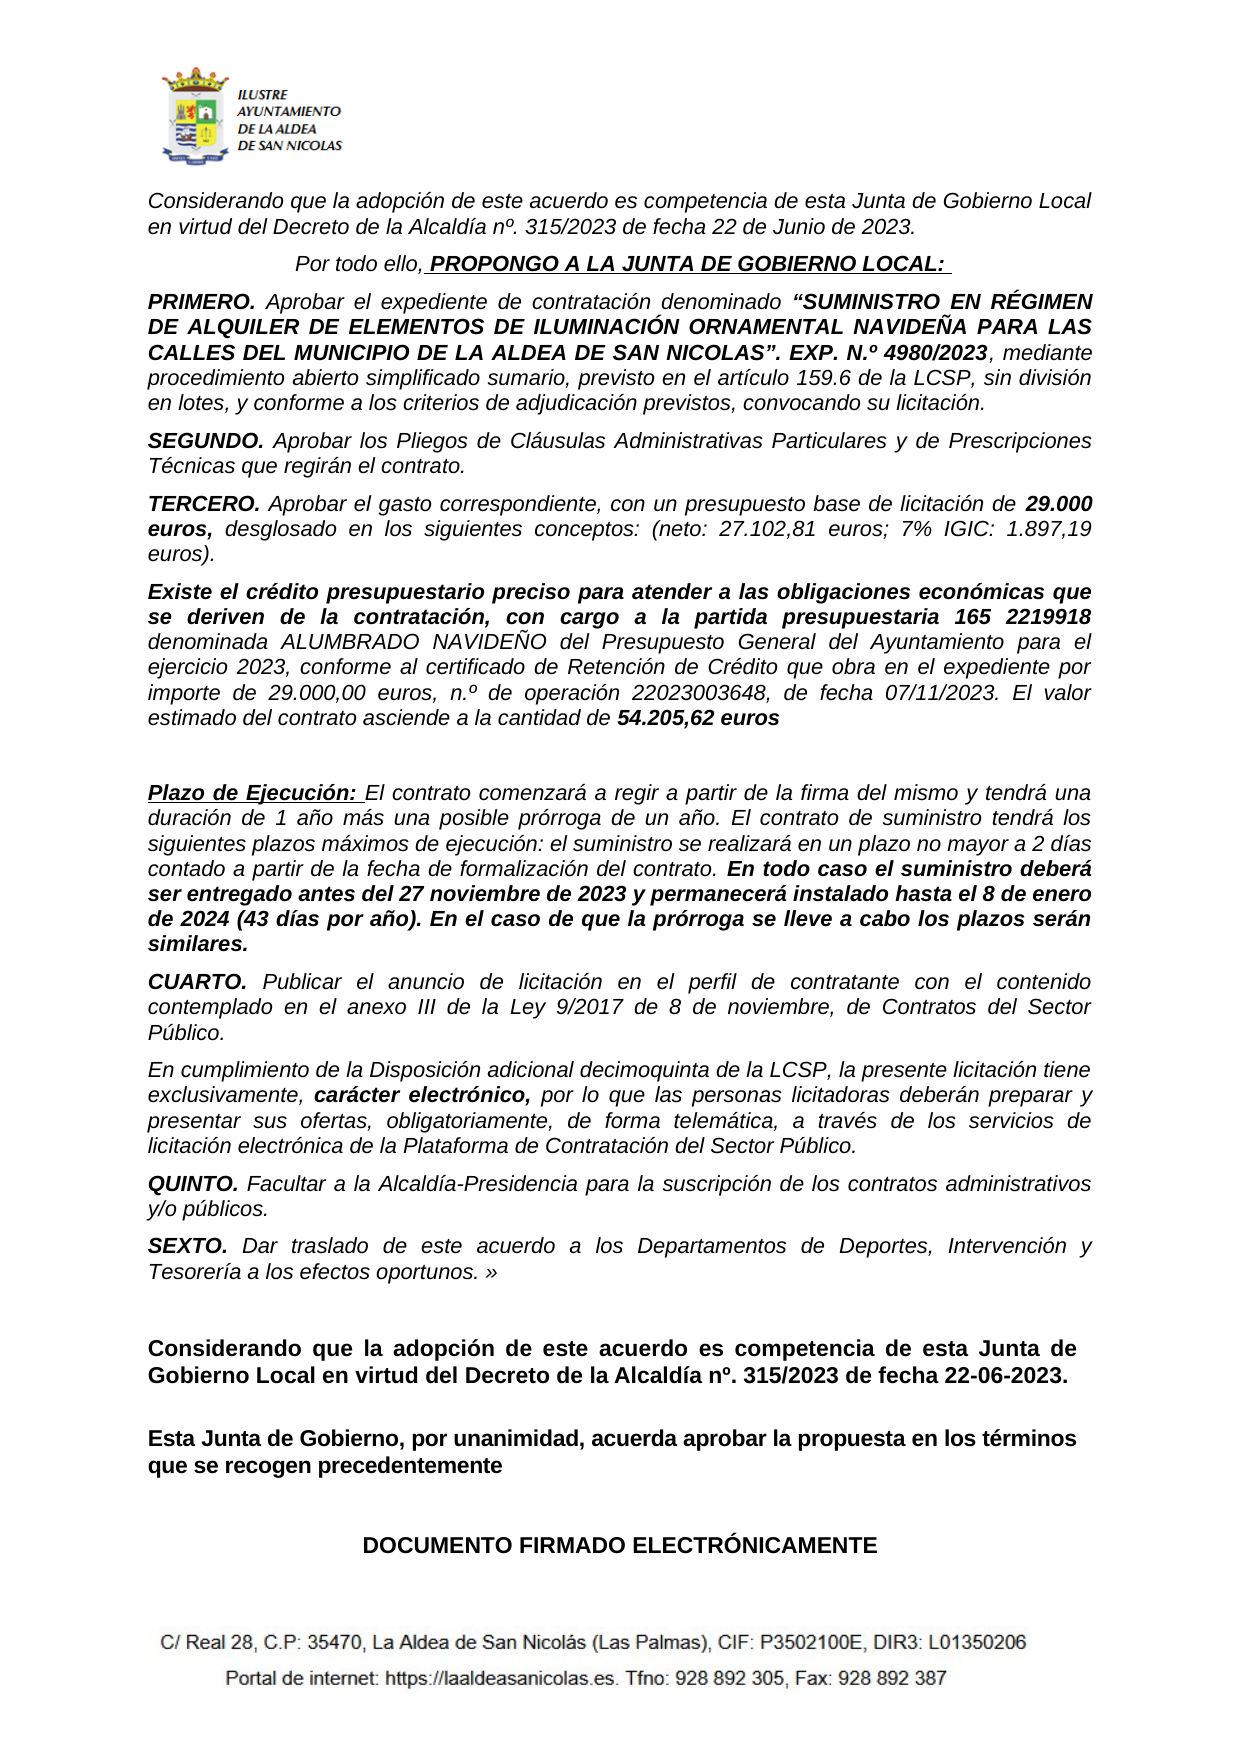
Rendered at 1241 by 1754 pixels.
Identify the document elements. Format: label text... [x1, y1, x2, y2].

text En cumplimiento de la Disposición adicional decimoquinta de la LCSP, la presente licitación tiene exclusivamente, carácter electrónico, por lo que las personas licitadoras deberán preparar y presentar sus ofertas, obligatoriamente, de forma telemática, a través de los servicios de licitación electrónica de la Plataforma de Contratación del Sector Público. [148, 1057, 1093, 1158]
text SEGUNDO. Aprobar los Pliegos de Cláusulas Administrativas Particulares y de Prescripciones Técnicas que regirán el contrato. [148, 428, 1093, 478]
text SEXTO. Dar traslado de este acuerdo a los Departamentos de Deportes, Intervención y Tesorería a los efectos oportunos. » [148, 1233, 1093, 1284]
text TERCERO. Aprobar el gasto correspondiente, con un presupuesto base de licitación de 29.000 euros, desglosado en los siguientes conceptos: (neto: 27.102,81 euros; 7% IGIC: 1.897,19 euros). [148, 491, 1093, 566]
text Plazo de Ejecución: El contrato comenzará a regir a partir de la firma del mismo y tendrá una duración de 1 año más una posible prórroga de un año. El contrato de suministro tendrá los siguientes plazos máximos de ejecución: el suministro se realizará en un plazo no mayor a 2 días contado a partir de la fecha de formalización del contrato. En todo caso el suministro deberá ser entregado antes del 27 noviembre de 2023 y permanecerá instalado hasta el 8 de enero de 2024 (43 días por año). En el caso de que la prórroga se lleve a cabo los plazos serán similares. [148, 780, 1093, 957]
text CUARTO. Publicar el anuncio de licitación en el perfil de contratante con el contenido contemplado en el anexo III de la Ley 9/2017 de 8 de noviembre, de Contratos del Sector Público. [148, 969, 1093, 1045]
text QUINTO. Facultar a la Alcaldía-Presidencia para la suscripción de los contratos administrativos y/o públicos. [148, 1171, 1093, 1221]
text DOCUMENTO FIRMADO ELECTRÓNICAMENTE [148, 1532, 1093, 1558]
text PRIMERO. Aprobar el expediente de contratación denominado “SUMINISTRO EN RÉGIMEN DE ALQUILER DE ELEMENTOS DE ILUMINACIÓN ORNAMENTAL NAVIDEÑA PARA LAS CALLES DEL MUNICIPIO DE LA ALDEA DE SAN NICOLAS”. EXP. N.º 4980/2023, mediante procedimiento abierto simplificado sumario, previsto en el artículo 159.6 de la LCSP, sin división en lotes, y conforme a los criterios de adjudicación previstos, convocando su licitación. [148, 289, 1093, 415]
text Esta Junta de Gobierno, por unanimidad, acuerda aprobar la propuesta en los términos que se recogen precedentemente [148, 1425, 1078, 1478]
text Considerando que la adopción de este acuerdo es competencia de esta Junta de Gobierno Local en virtud del Decreto de la Alcaldía nº. 315/2023 de fecha 22-06-2023. [148, 1335, 1078, 1388]
text Considerando que la adopción de este acuerdo es competencia de esta Junta de Gobierno Local en virtud del Decreto de la Alcaldía nº. 315/2023 de fecha 22 de Junio de 2023. [148, 188, 1093, 239]
text Por todo ello, PROPONGO A LA JUNTA DE GOBIERNO LOCAL: [148, 251, 1093, 277]
picture [148, 1626, 1034, 1694]
picture [148, 59, 358, 173]
text Existe el crédito presupuestario preciso para atender a las obligaciones económicas que se deriven de la contratación, con cargo a la partida presupuestaria 165 2219918 denominada ALUMBRADO NAVIDEÑO del Presupuesto General del Ayuntamiento para el ejercicio 2023, conforme al certificado de Retención de Crédito que obra en el expediente por importe de 29.000,00 euros, n.º de operación 22023003648, de fecha 07/11/2023. El valor estimado del contrato asciende a la cantidad de 54.205,62 euros [148, 579, 1093, 730]
